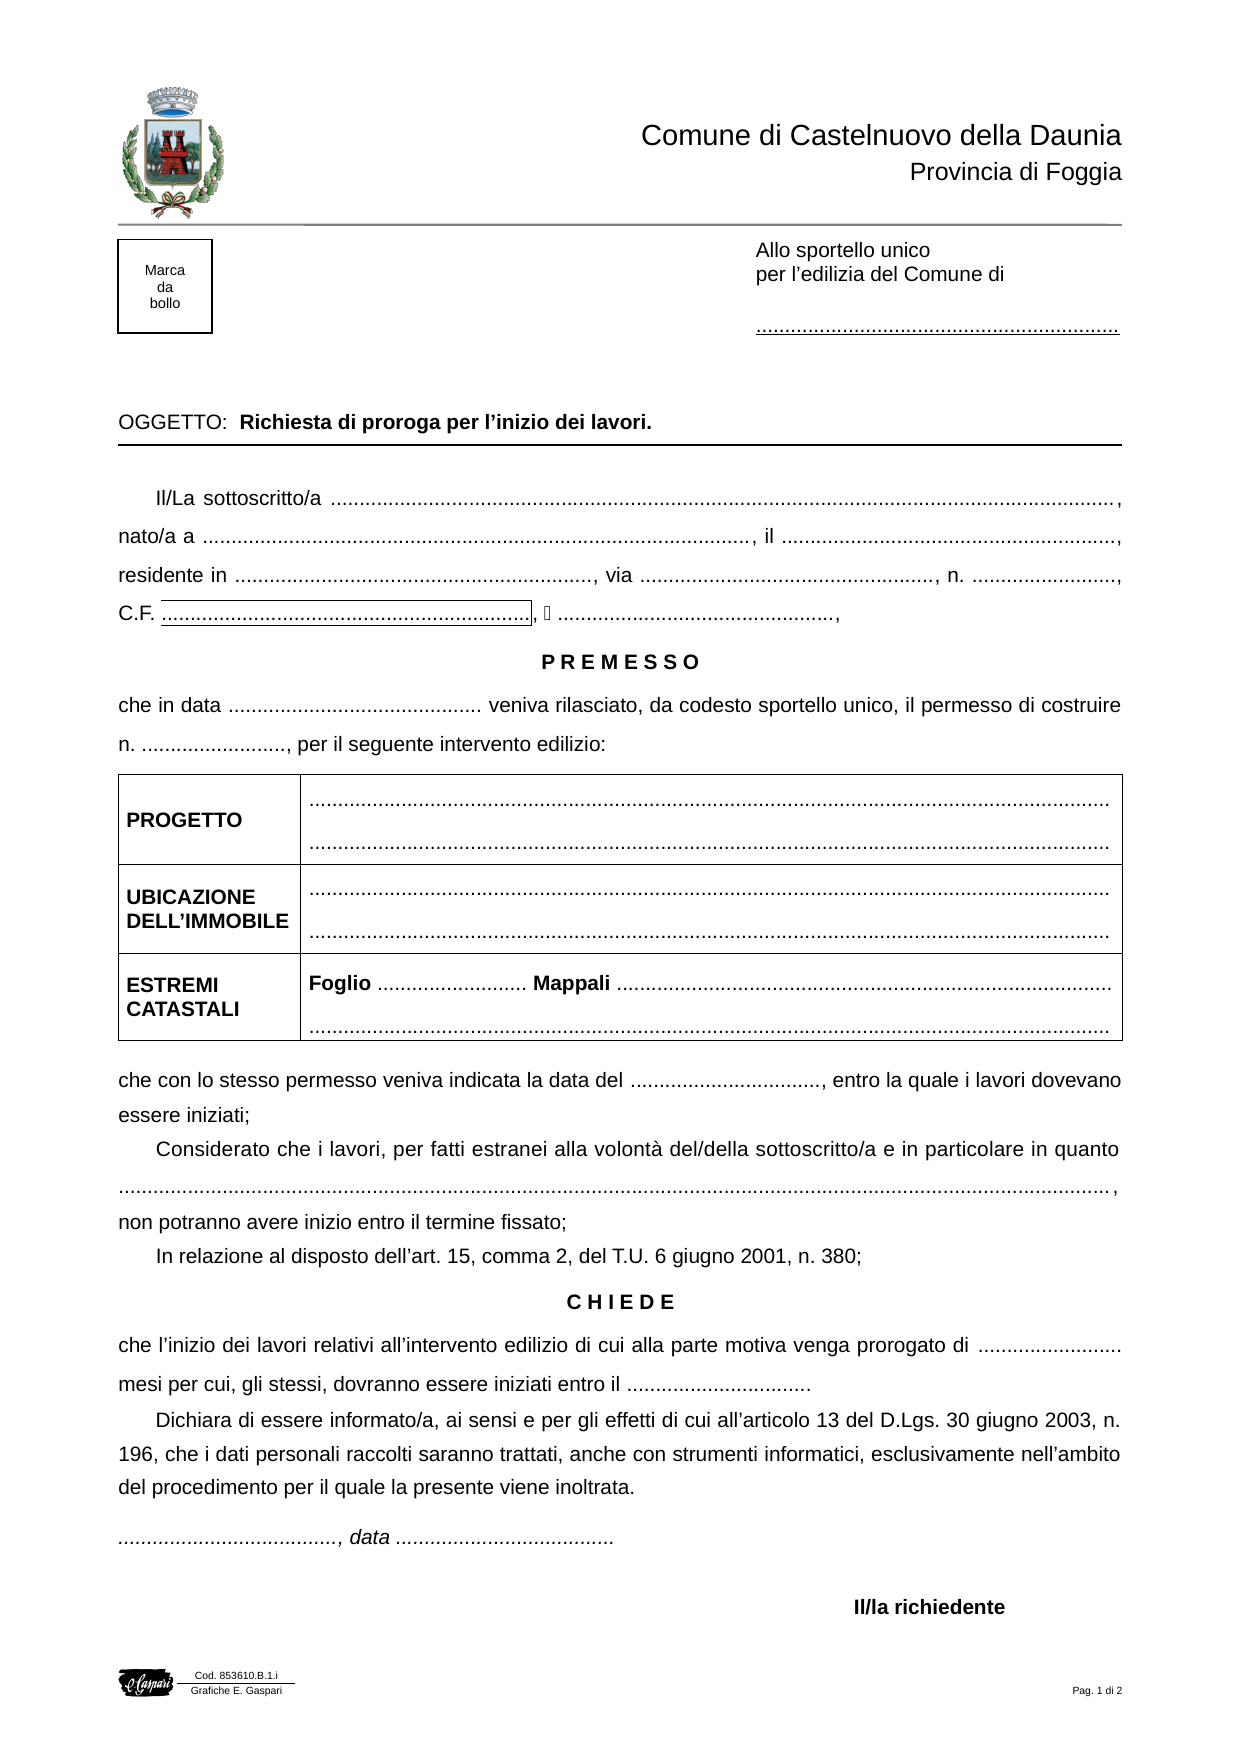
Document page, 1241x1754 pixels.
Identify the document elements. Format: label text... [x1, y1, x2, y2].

table_cell ESTREMI CATASTALI [119, 954, 300, 1039]
table_cell UBICAZIONE DELL’IMMOBILE [119, 865, 300, 953]
table_header PROGETTO [119, 775, 300, 864]
subtitle P R E M E S S O [118, 650, 1122, 674]
text non potranno avere inizio entro il termine fissato; [118, 1210, 1122, 1234]
subtitle C H I E D E [118, 1290, 1122, 1314]
text per l’edilizia del Comune di [756, 262, 1122, 286]
text che l’inizio dei lavori relativi all’intervento edilizio di cui alla parte motiva venga prorogato di ......................... mesi per cui, gli stessi, dovranno essere iniziati entro il ................................ [118, 1329, 1122, 1397]
text Il/la richiedente [737, 1595, 1122, 1619]
text Allo sportello unico [756, 238, 1122, 262]
text che in data ............................................ veniva rilasciato, da codesto sportello unico, il permesso di costruire n. ........................., per il seguente intervento edilizio: [118, 689, 1122, 757]
text Considerato che i lavori, per fatti estranei alla volontà del/della sottoscritto/a e in particolare in quanto ............................................................................................................................................................................, [118, 1136, 1122, 1199]
table_cell ........................................................................................................................................... ........................................................................................................................................... [301, 865, 1122, 953]
text Provincia di Foggia [224, 157, 1122, 185]
picture [118, 1668, 174, 1697]
picture [122, 87, 224, 219]
text che con lo stesso permesso veniva indicata la data del ................................., entro la quale i lavori dovevano essere iniziati; [118, 1064, 1122, 1127]
text Il/La sottoscritto/a ........................................................................................................................................, nato/a a ..............................................................................................., il .........................................................., residente in .............................................................., via ..................................................., n. ........................., C.F. ................................................................,  ................................................, [118, 482, 1122, 626]
text Dichiara di essere informato/a, ai sensi e per gli effetti di cui all’articolo 13 del D.Lgs. 30 giugno 2003, n. 196, che i dati personali raccolti saranno trattati, anche con strumenti informatici, esclusivamente nell’ambito del procedimento per il quale la presente viene inoltrata. [118, 1408, 1122, 1499]
text In relazione al disposto dell’art. 15, comma 2, del T.U. 6 giugno 2001, n. 380; [118, 1244, 1122, 1268]
table_header ........................................................................................................................................... ........................................................................................................................................... [301, 775, 1122, 864]
text OGGETTO: Richiesta di proroga per l’inizio dei lavori. [118, 410, 1122, 444]
text Comune di Castelnuovo della Daunia [224, 118, 1122, 152]
text ............................................................... [756, 309, 1122, 338]
text ......................................, data ...................................... [118, 1521, 1122, 1550]
table_cell Foglio .......................... Mappali ...................................................................................... ........................................................................................................................................... [301, 954, 1122, 1039]
